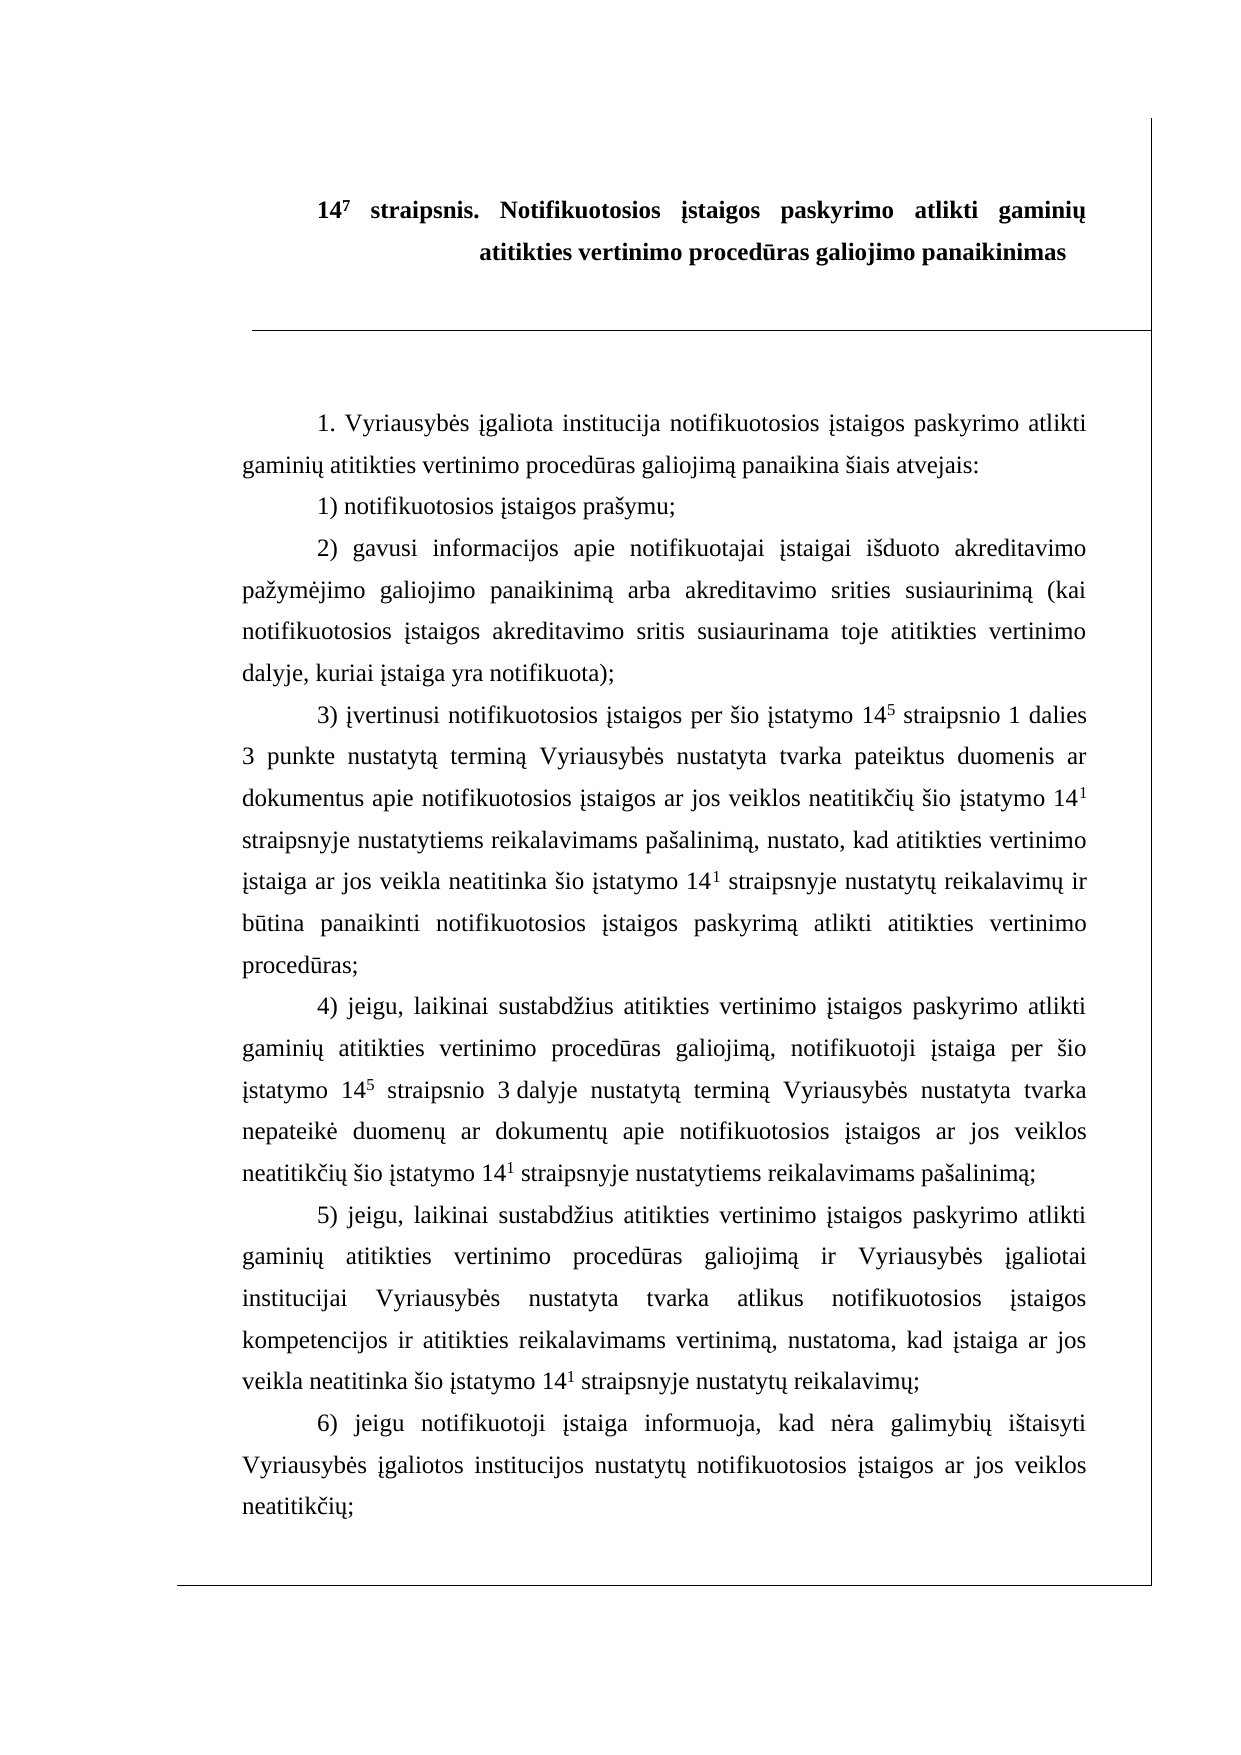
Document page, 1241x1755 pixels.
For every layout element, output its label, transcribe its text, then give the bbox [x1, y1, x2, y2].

text 2) gavusi informacijos apie notifikuotajai įstaigai išduoto akreditavimo pažymėjimo galiojimo panaikinimą arba akreditavimo srities susiaurinimą (kai notifikuotosios įstaigos akreditavimo sritis susiaurinama toje atitikties vertinimo dalyje, kuriai įstaiga yra notifikuota); [177, 520, 1151, 687]
text 147 straipsnis. Notifikuotosios įstaigos paskyrimo atlikti gaminių atitikties vertinimo procedūras galiojimo panaikinimas [252, 118, 1151, 330]
text 1. Vyriausybės įgaliota institucija notifikuotosios įstaigos paskyrimo atlikti gaminių atitikties vertinimo procedūras galiojimą panaikina šiais atvejais: [177, 331, 1151, 478]
text 4) jeigu, laikinai sustabdžius atitikties vertinimo įstaigos paskyrimo atlikti gaminių atitikties vertinimo procedūras galiojimą, notifikuotoji įstaiga per šio įstatymo 145 straipsnio 3 dalyje nustatytą terminą Vyriausybės nustatyta tvarka nepateikė duomenų ar dokumentų apie notifikuotosios įstaigos ar jos veiklos neatitikčių šio įstatymo 141 straipsnyje nustatytiems reikalavimams pašalinimą; [177, 978, 1152, 1187]
text 1) notifikuotosios įstaigos prašymu; [177, 478, 1152, 520]
text 5) jeigu, laikinai sustabdžius atitikties vertinimo įstaigos paskyrimo atlikti gaminių atitikties vertinimo procedūras galiojimą ir Vyriausybės įgaliotai institucijai Vyriausybės nustatyta tvarka atlikus notifikuotosios įstaigos kompetencijos ir atitikties reikalavimams vertinimą, nustatoma, kad įstaiga ar jos veikla neatitinka šio įstatymo 141 straipsnyje nustatytų reikalavimų; [177, 1187, 1151, 1395]
text 6) jeigu notifikuotoji įstaiga informuoja, kad nėra galimybių ištaisyti Vyriausybės įgaliotos institucijos nustatytų notifikuotosios įstaigos ar jos veiklos neatitikčių; [177, 1395, 1151, 1585]
text 3) įvertinusi notifikuotosios įstaigos per šio įstatymo 145 straipsnio 1 dalies 3 punkte nustatytą terminą Vyriausybės nustatyta tvarka pateiktus duomenis ar dokumentus apie notifikuotosios įstaigos ar jos veiklos neatitikčių šio įstatymo 141 straipsnyje nustatytiems reikalavimams pašalinimą, nustato, kad atitikties vertinimo įstaiga ar jos veikla neatitinka šio įstatymo 141 straipsnyje nustatytų reikalavimų ir būtina panaikinti notifikuotosios įstaigos paskyrimą atlikti atitikties vertinimo procedūras; [177, 687, 1151, 978]
